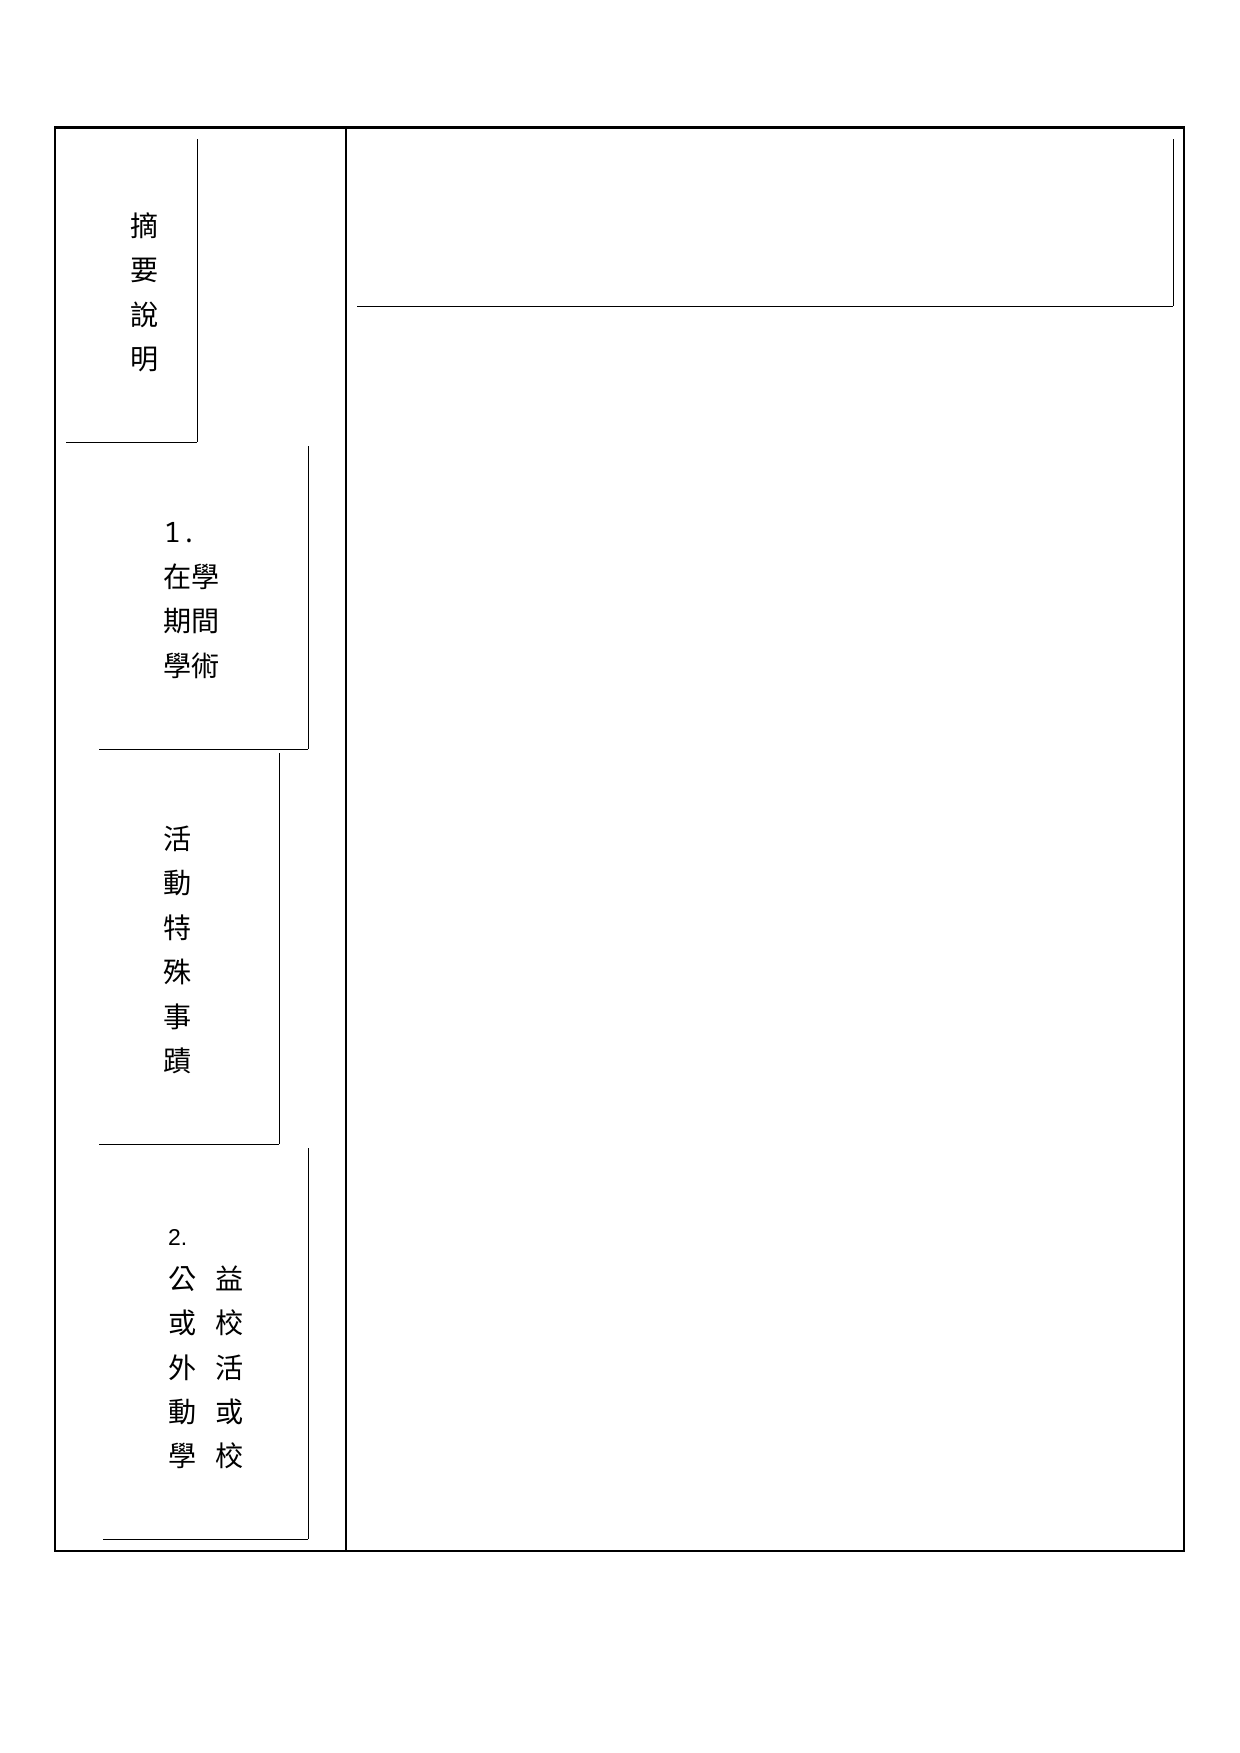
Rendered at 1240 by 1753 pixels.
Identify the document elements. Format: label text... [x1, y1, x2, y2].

table_cell 摘要說明 在學期間學術 活動特殊事蹟 公益或校外活動或學校社團 [56, 129, 345, 1550]
table_cell [347, 129, 1183, 1550]
